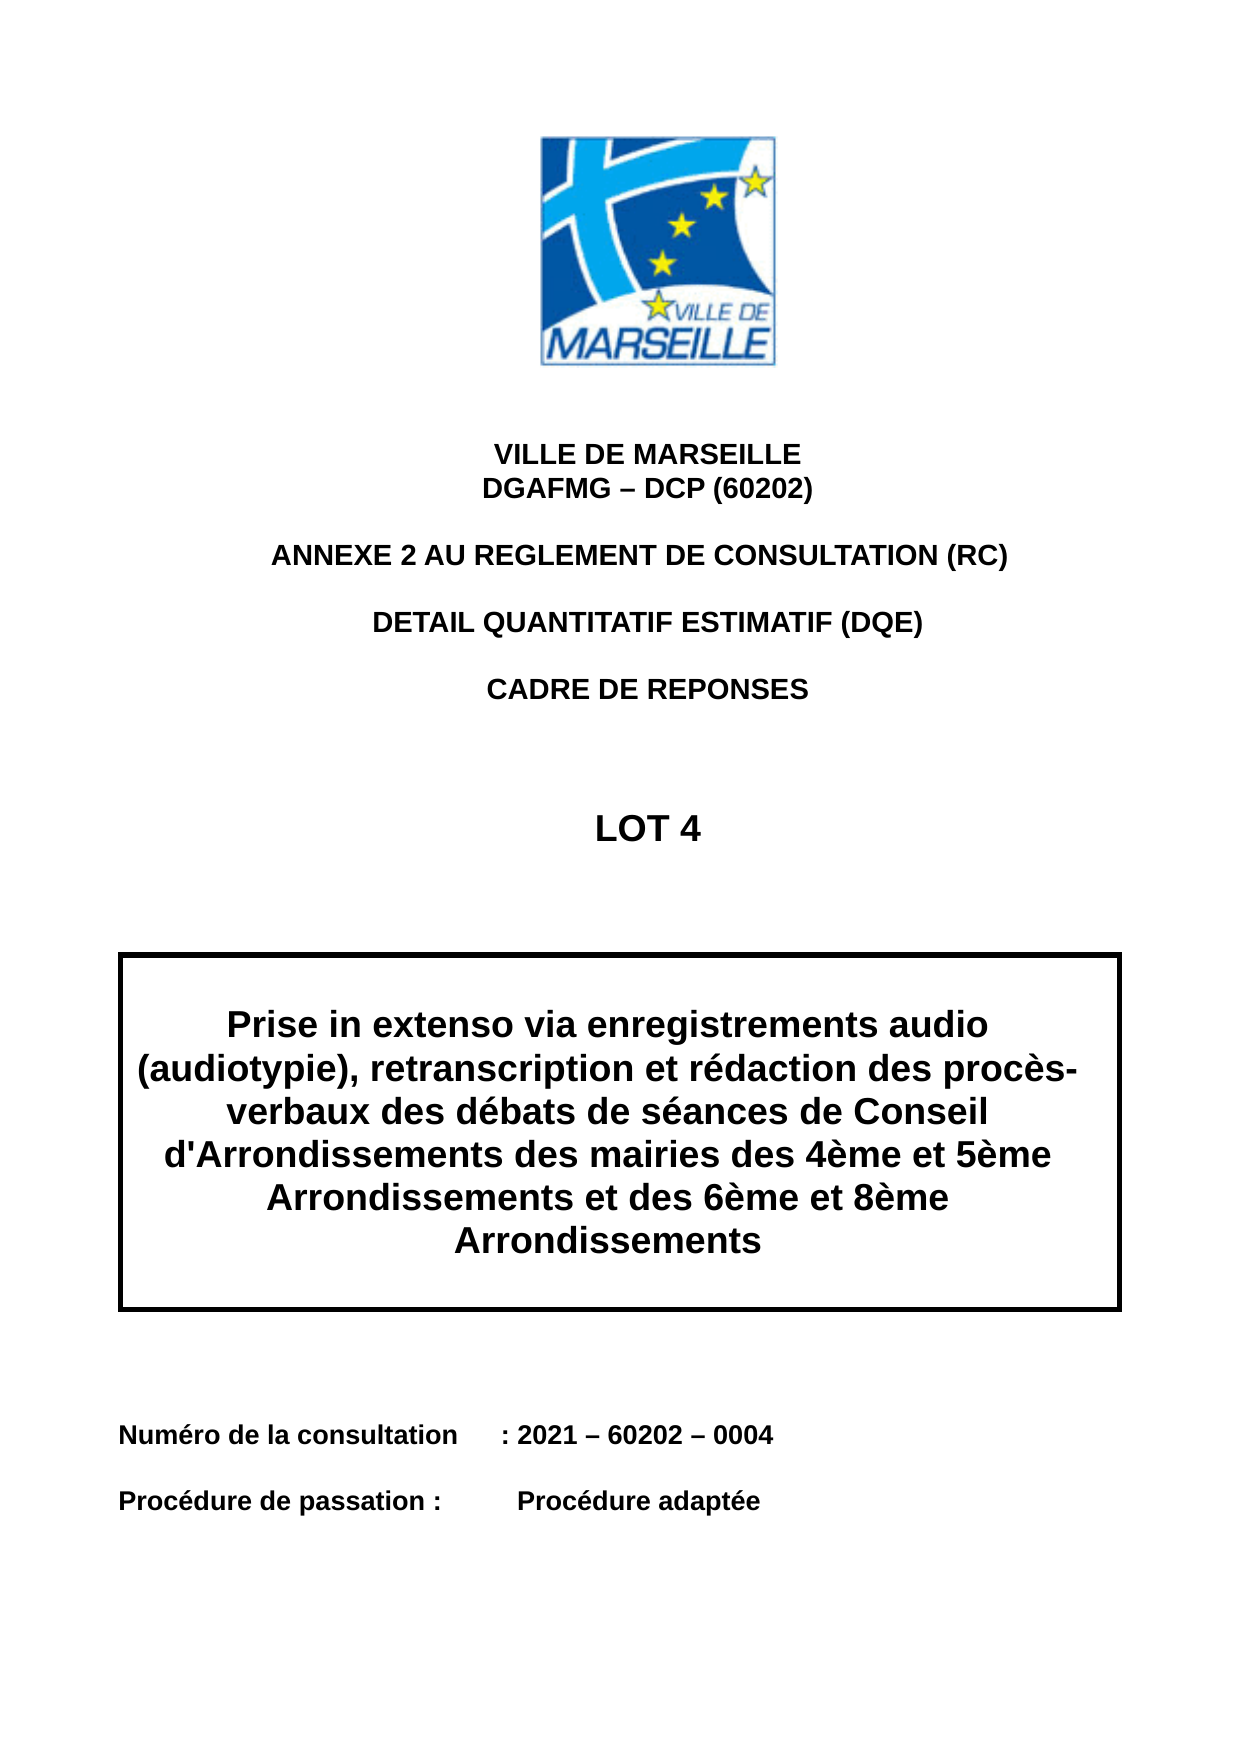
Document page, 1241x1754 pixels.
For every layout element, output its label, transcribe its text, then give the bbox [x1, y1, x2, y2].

picture [539, 136, 778, 368]
text Prise in extenso via enregistrements audio (audiotypie), retranscription et rédaction des procès-verbaux des débats de séances de Conseil d'Arrondissements des mairies des 4ème et 5ème Arrondissements et des 6ème et 8ème Arrondissements [123, 995, 1117, 1261]
text Numéro de la consultation : 2021 – 60202 – 0004 [118, 1419, 1122, 1450]
text DETAIL QUANTITATIF ESTIMATIF (DQE) [173, 605, 1122, 638]
text ANNEXE 2 AU REGLEMENT DE CONSULTATION (RC) [118, 538, 1122, 571]
text LOT 4 [173, 806, 1122, 849]
text CADRE DE REPONSES [173, 672, 1122, 706]
text Procédure de passation : Procédure adaptée [118, 1485, 1122, 1517]
text DGAFMG – DCP (60202) [173, 471, 1122, 504]
text VILLE DE MARSEILLE [173, 437, 1122, 471]
